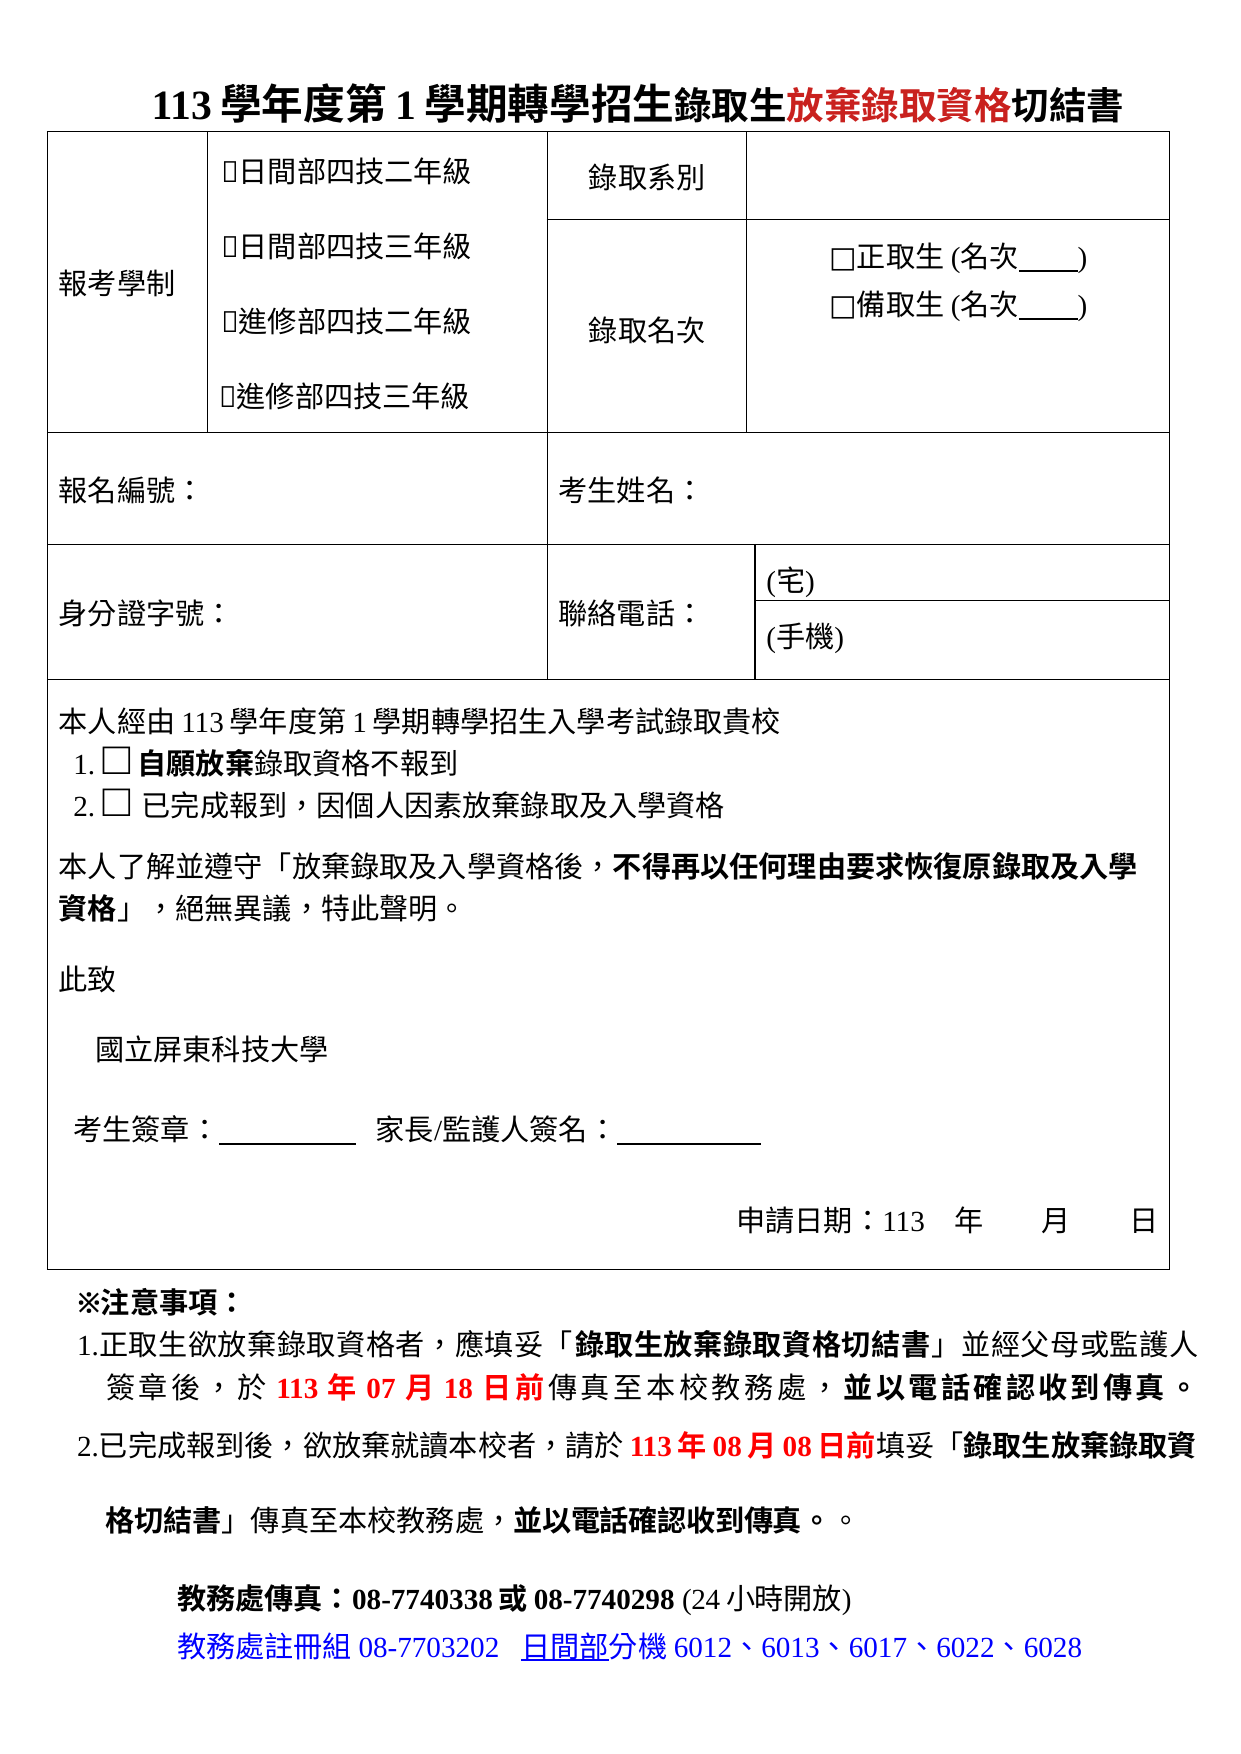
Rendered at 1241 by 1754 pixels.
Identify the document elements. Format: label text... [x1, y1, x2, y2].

table_cell 報名編號： [48, 433, 547, 544]
text 2.已完成報到後，欲放棄就讀本校者，請於113年08月08日前填妥「錄取生放棄錄取資格切結書」傳真至本校教務處，並以電話確認收到傳真。。 [77, 1406, 1199, 1556]
table_header 報考學制 [48, 132, 207, 432]
table_cell 聯絡電話： [548, 545, 754, 679]
table_cell (宅) [756, 545, 1169, 600]
table_cell (手機) [756, 601, 1169, 679]
table_cell 考生姓名： [548, 433, 1169, 544]
table_cell 本人經由113學年度第1學期轉學招生入學考試錄取貴校 1. □ 自願放棄錄取資格不報到 2. □ 已完成報到，因個人因素放棄錄取及入學資格 本人了解並遵守「放棄錄取及入學資格後，不得再以任何理由要求恢復原錄取及入學資格」，絕無異議，特此聲明。 此致 國立屏東科技大學 考生簽章： 家長/監護人簽名： 申請日期：113 年 月 日 [48, 680, 1169, 1269]
text 教務處傳真：08-7740338或08-7740298 (24小時開放) [127, 1575, 1199, 1617]
table_header [747, 132, 1169, 219]
table_cell 身分證字號： [48, 545, 547, 679]
text 1.正取生欲放棄錄取資格者，應填妥「錄取生放棄錄取資格切結書」並經父母或監護人簽章後，於113年07月18日前傳真至本校教務處，並以電話確認收到傳真。 [77, 1322, 1199, 1406]
table_header 錄取系別 [548, 132, 746, 219]
table_cell □正取生 (名次 ) □備取生 (名次 ) [747, 220, 1169, 432]
text 教務處註冊組 08-7703202 日間部分機 6012、6013、6017、6022、6028 [127, 1623, 1199, 1665]
table_header 日間部四技二年級 日間部四技三年級 進修部四技二年級 進修部四技三年級 [208, 132, 547, 432]
table_cell 錄取名次 [548, 220, 746, 432]
text 113學年度第1學期轉學招生錄取生放棄錄取資格切結書 [77, 71, 1199, 131]
text ※注意事項： [77, 1279, 1199, 1322]
